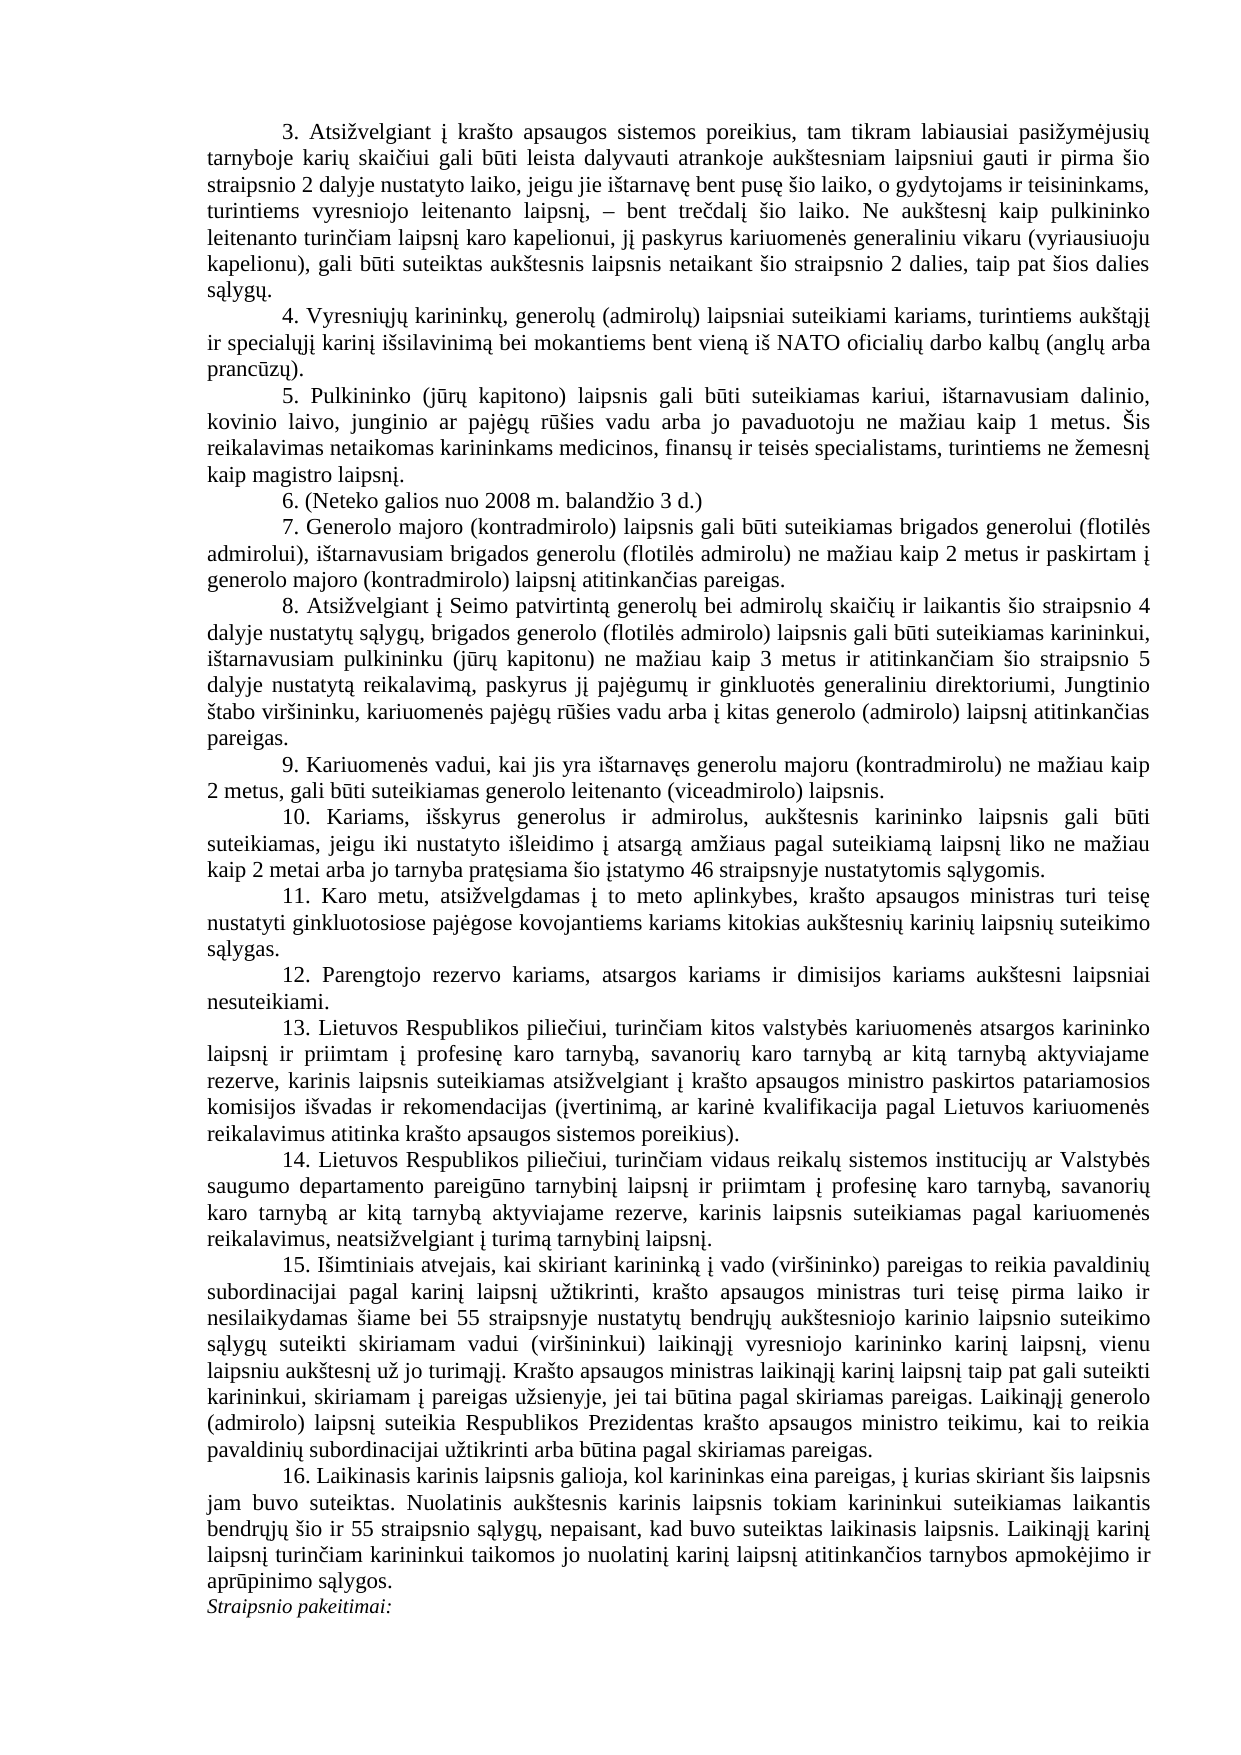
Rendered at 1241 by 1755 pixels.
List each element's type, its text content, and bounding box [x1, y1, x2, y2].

text 10. Kariams, išskyrus generolus ir admirolus, aukštesnis karininko laipsnis gali būti suteikiamas, jeigu iki nustatyto išleidimo į atsargą amžiaus pagal suteikiamą laipsnį liko ne mažiau kaip 2 metai arba jo tarnyba pratęsiama šio įstatymo 46 straipsnyje nustatytomis sąlygomis. [207, 803, 1152, 882]
text 15. Išimtiniais atvejais, kai skiriant karininką į vado (viršininko) pareigas to reikia pavaldinių subordinacijai pagal karinį laipsnį užtikrinti, krašto apsaugos ministras turi teisę pirma laiko ir nesilaikydamas šiame bei 55 straipsnyje nustatytų bendrųjų aukštesniojo karinio laipsnio suteikimo sąlygų suteikti skiriamam vadui (viršininkui) laikinąjį vyresniojo karininko karinį laipsnį, vienu laipsniu aukštesnį už jo turimąjį. Krašto apsaugos ministras laikinąjį karinį laipsnį taip pat gali suteikti karininkui, skiriamam į pareigas užsienyje, jei tai būtina pagal skiriamas pareigas. Laikinąjį generolo (admirolo) laipsnį suteikia Respublikos Prezidentas krašto apsaugos ministro teikimu, kai to reikia pavaldinių subordinacijai užtikrinti arba būtina pagal skiriamas pareigas. [207, 1251, 1152, 1462]
text 12. Parengtojo rezervo kariams, atsargos kariams ir dimisijos kariams aukštesni laipsniai nesuteikiami. [207, 961, 1152, 1014]
text 7. Generolo majoro (kontradmirolo) laipsnis gali būti suteikiamas brigados generolui (flotilės admirolui), ištarnavusiam brigados generolu (flotilės admirolu) ne mažiau kaip 2 metus ir paskirtam į generolo majoro (kontradmirolo) laipsnį atitinkančias pareigas. [207, 513, 1152, 592]
text 8. Atsižvelgiant į Seimo patvirtintą generolų bei admirolų skaičių ir laikantis šio straipsnio 4 dalyje nustatytų sąlygų, brigados generolo (flotilės admirolo) laipsnis gali būti suteikiamas karininkui, ištarnavusiam pulkininku (jūrų kapitonu) ne mažiau kaip 3 metus ir atitinkančiam šio straipsnio 5 dalyje nustatytą reikalavimą, paskyrus jį pajėgumų ir ginkluotės generaliniu direktoriumi, Jungtinio štabo viršininku, kariuomenės pajėgų rūšies vadu arba į kitas generolo (admirolo) laipsnį atitinkančias pareigas. [207, 592, 1152, 751]
text 9. Kariuomenės vadui, kai jis yra ištarnavęs generolu majoru (kontradmirolu) ne mažiau kaip 2 metus, gali būti suteikiamas generolo leitenanto (viceadmirolo) laipsnis. [207, 751, 1152, 803]
text 6. (Neteko galios nuo 2008 m. balandžio 3 d.) [207, 487, 1152, 513]
text 13. Lietuvos Respublikos piliečiui, turinčiam kitos valstybės kariuomenės atsargos karininko laipsnį ir priimtam į profesinę karo tarnybą, savanorių karo tarnybą ar kitą tarnybą aktyviajame rezerve, karinis laipsnis suteikiamas atsižvelgiant į krašto apsaugos ministro paskirtos patariamosios komisijos išvadas ir rekomendacijas (įvertinimą, ar karinė kvalifikacija pagal Lietuvos kariuomenės reikalavimus atitinka krašto apsaugos sistemos poreikius). [207, 1014, 1152, 1146]
text 3. Atsižvelgiant į krašto apsaugos sistemos poreikius, tam tikram labiausiai pasižymėjusių tarnyboje karių skaičiui gali būti leista dalyvauti atrankoje aukštesniam laipsniui gauti ir pirma šio straipsnio 2 dalyje nustatyto laiko, jeigu jie ištarnavę bent pusę šio laiko, o gydytojams ir teisininkams, turintiems vyresniojo leitenanto laipsnį, – bent trečdalį šio laiko. Ne aukštesnį kaip pulkininko leitenanto turinčiam laipsnį karo kapelionui, jį paskyrus kariuomenės generaliniu vikaru (vyriausiuoju kapelionu), gali būti suteiktas aukštesnis laipsnis netaikant šio straipsnio 2 dalies, taip pat šios dalies sąlygų. [207, 118, 1152, 303]
text 14. Lietuvos Respublikos piliečiui, turinčiam vidaus reikalų sistemos institucijų ar Valstybės saugumo departamento pareigūno tarnybinį laipsnį ir priimtam į profesinę karo tarnybą, savanorių karo tarnybą ar kitą tarnybą aktyviajame rezerve, karinis laipsnis suteikiamas pagal kariuomenės reikalavimus, neatsižvelgiant į turimą tarnybinį laipsnį. [207, 1146, 1152, 1251]
text 4. Vyresniųjų karininkų, generolų (admirolų) laipsniai suteikiami kariams, turintiems aukštąjį ir specialųjį karinį išsilavinimą bei mokantiems bent vieną iš NATO oficialių darbo kalbų (anglų arba prancūzų). [207, 303, 1152, 382]
text Straipsnio pakeitimai: [207, 1594, 1152, 1618]
text 11. Karo metu, atsižvelgdamas į to meto aplinkybes, krašto apsaugos ministras turi teisę nustatyti ginkluotosiose pajėgose kovojantiems kariams kitokias aukštesnių karinių laipsnių suteikimo sąlygas. [207, 882, 1152, 961]
text 5. Pulkininko (jūrų kapitono) laipsnis gali būti suteikiamas kariui, ištarnavusiam dalinio, kovinio laivo, junginio ar pajėgų rūšies vadu arba jo pavaduotoju ne mažiau kaip 1 metus. Šis reikalavimas netaikomas karininkams medicinos, finansų ir teisės specialistams, turintiems ne žemesnį kaip magistro laipsnį. [207, 382, 1152, 487]
text 16. Laikinasis karinis laipsnis galioja, kol karininkas eina pareigas, į kurias skiriant šis laipsnis jam buvo suteiktas. Nuolatinis aukštesnis karinis laipsnis tokiam karininkui suteikiamas laikantis bendrųjų šio ir 55 straipsnio sąlygų, nepaisant, kad buvo suteiktas laikinasis laipsnis. Laikinąjį karinį laipsnį turinčiam karininkui taikomos jo nuolatinį karinį laipsnį atitinkančios tarnybos apmokėjimo ir aprūpinimo sąlygos. [207, 1462, 1152, 1594]
